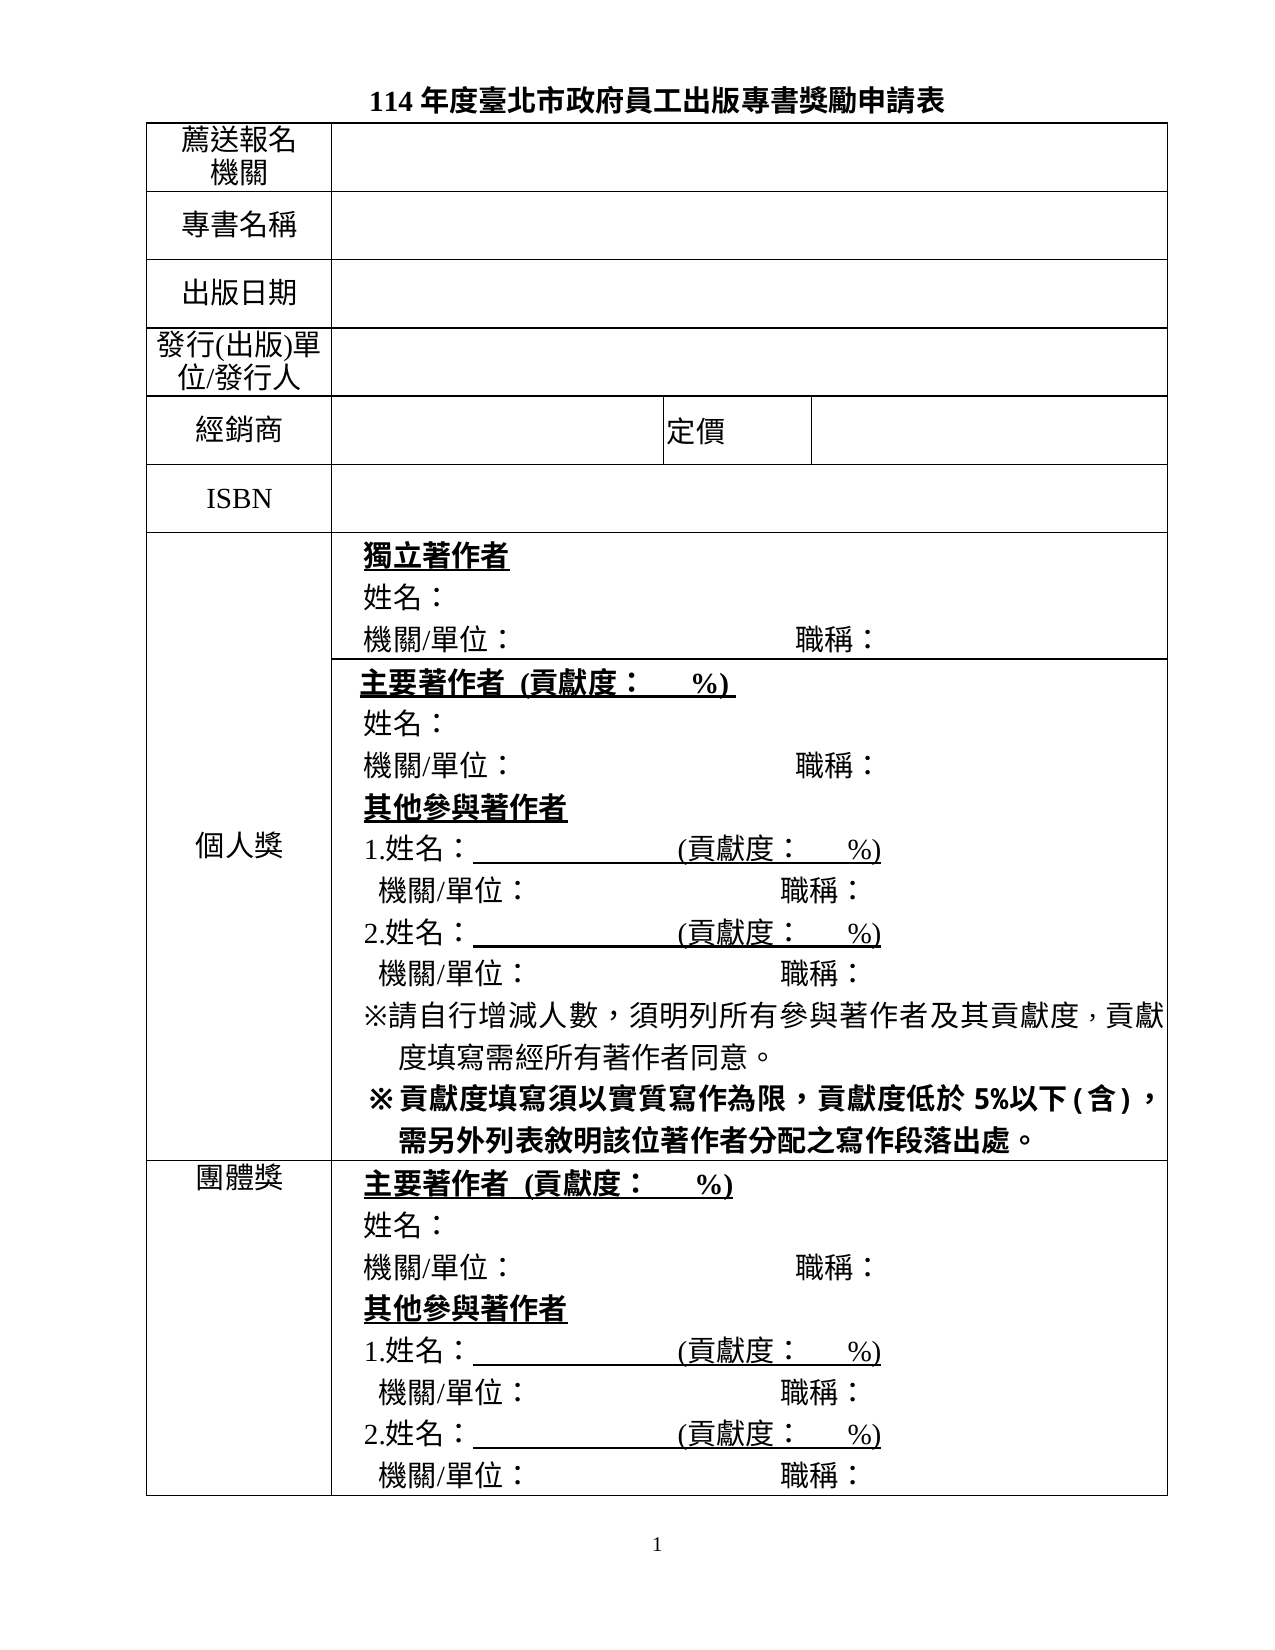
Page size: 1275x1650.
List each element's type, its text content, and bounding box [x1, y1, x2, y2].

table_cell [332, 124, 1167, 191]
table_cell 經銷商 [147, 397, 331, 463]
table_cell 發行(出版)單位/發行人 [147, 329, 331, 395]
table_cell [332, 397, 663, 463]
table_cell 出版日期 [147, 260, 331, 327]
table_cell [332, 192, 1167, 259]
table_cell 定價 [664, 397, 811, 463]
table_cell [332, 260, 1167, 327]
table_cell [332, 329, 1167, 395]
table_cell 主要著作者 (貢獻度： %) 姓名： 機關/單位： 職稱： 其他參與著作者 1.姓名： (貢獻度： %) 機關/單位： 職稱： 2.姓名： (貢獻度： %) 機關/單位： 職稱： [332, 1161, 1167, 1495]
table_header 114 年度臺北市政府員工出版專書獎勵申請表 [147, 75, 1167, 122]
table_cell 個人獎 [147, 533, 331, 1160]
table_cell 團體獎 [147, 1161, 331, 1495]
table_cell [332, 465, 1167, 532]
table_cell 主要著作者 (貢獻度： %) 姓名： 機關/單位： 職稱： 其他參與著作者 1.姓名： (貢獻度： %) 機關/單位： 職稱： 2.姓名： (貢獻度： %) 機關/單位： 職稱： ※請自行增減人數，須明列所有參與著作者及其貢獻度，貢獻度填寫需經所有著作者同意。 ※貢獻度填寫須以實質寫作為限，貢獻度低於5%以下(含)，需另外列表敘明該位著作者分配之寫作段落出處。 [332, 660, 1167, 1160]
table_cell [812, 397, 1167, 463]
table_cell 薦送報名 機關 [147, 124, 331, 191]
table_cell 獨立著作者 姓名： 機關/單位： 職稱： [332, 533, 1167, 658]
table_cell 專書名稱 [147, 192, 331, 259]
table_cell ISBN [147, 465, 331, 532]
